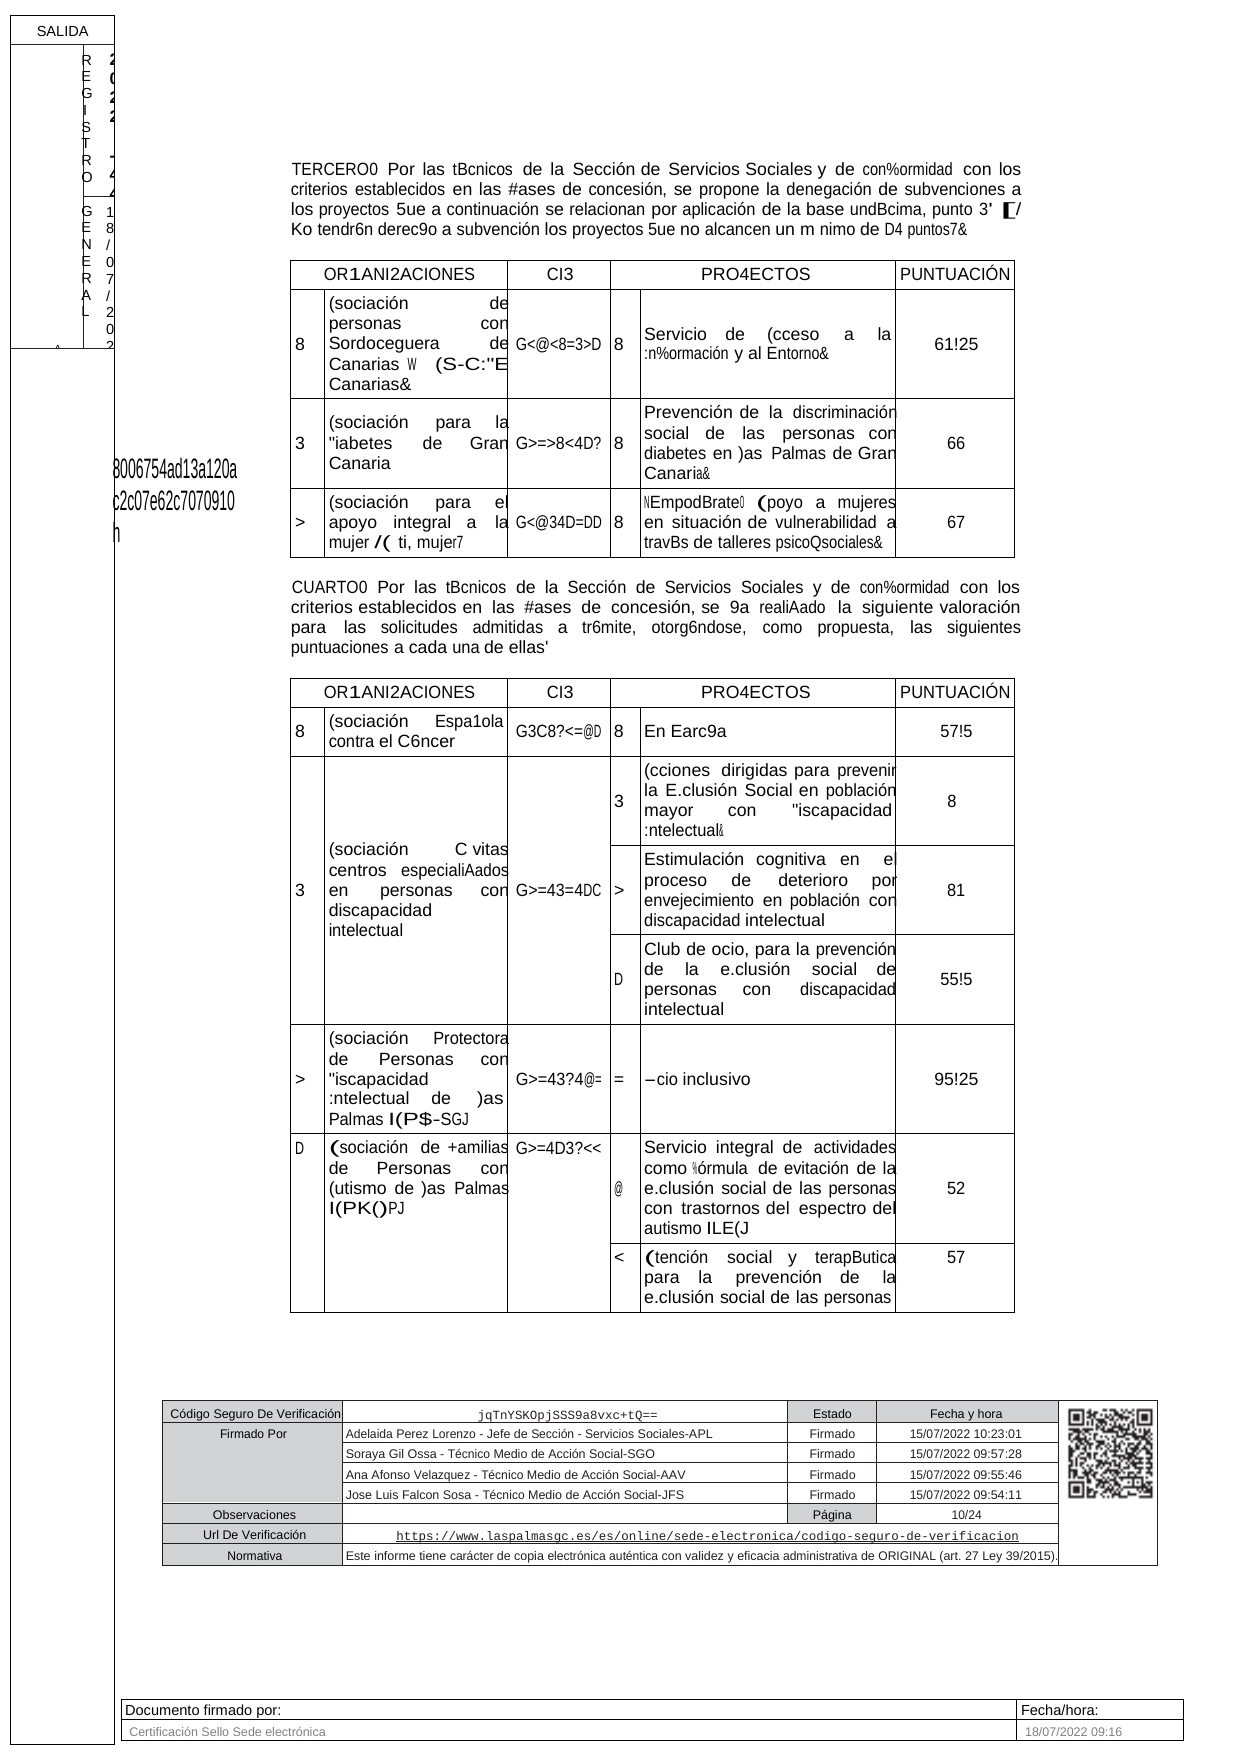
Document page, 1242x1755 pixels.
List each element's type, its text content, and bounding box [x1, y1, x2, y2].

table_cell 3 [291, 757, 324, 1024]
table_cell (sociación Protectora de Personas con "iscapacidad :ntelectual de )as Palmas I(P$-SGJ [325, 1025, 507, 1133]
table_cell G>=43?4@= [508, 1025, 610, 1133]
table_cell 55!5 [896, 935, 1014, 1024]
table_cell -cio inclusivo [641, 1025, 895, 1133]
table_header PRO4ECTOS [611, 261, 895, 289]
table_header [1059, 1401, 1157, 1565]
table_cell G3C8?<=@D [508, 708, 610, 756]
table_header CI3 [508, 679, 610, 707]
table_cell (sociación para la "iabetes de Gran Canaria [325, 399, 507, 487]
table_header OR1ANI2ACIONES [291, 679, 507, 707]
table_cell Soraya Gil Ossa - Técnico Medio de Acción Social-SGO [343, 1443, 787, 1462]
table_cell (sociación C vitas centros especialiAados en personas con discapacidad intelectual [325, 757, 507, 1024]
table_cell 8 [291, 290, 324, 398]
table_cell 10/24 [877, 1504, 1058, 1523]
table_cell (cciones dirigidas para prevenir la E.clusión Social en población mayor con "iscapacidad :ntelectual& [641, 757, 895, 845]
table_cell 8 [611, 708, 640, 756]
table_cell Prevención de la discriminación social de las personas con diabetes en )as Palmas de Gran Canaria& [641, 399, 895, 487]
table_cell 66 [896, 399, 1014, 487]
table_cell Url De Verificación [163, 1524, 342, 1543]
table_cell G>=>8<4D? [508, 399, 610, 487]
table_cell 8 [611, 290, 640, 398]
table_cell Observaciones [163, 1504, 342, 1523]
table_header CI3 [508, 261, 610, 289]
table_header PUNTUACIÓN [896, 261, 1014, 289]
table_cell Estimulación cognitiva en el proceso de deterioro por envejecimiento en población con discapacidad intelectual [641, 846, 895, 934]
table_cell D [291, 1134, 324, 1312]
table_cell Firmado Por [163, 1423, 342, 1502]
table_cell 8 [611, 399, 640, 487]
table_cell 52 [896, 1134, 1014, 1243]
table_header Fecha/hora: [1017, 1700, 1183, 1719]
table_cell REGISTRO GENERAL Ayuntamiento de Las Palmas de Gran Canaria [11, 45, 83, 348]
table_cell 57 [896, 1244, 1014, 1312]
table_cell Firmado [788, 1463, 876, 1482]
table_header Estado [788, 1401, 876, 1422]
table_cell Página [788, 1504, 876, 1523]
table_cell Adelaida Perez Lorenzo - Jefe de Sección - Servicios Sociales-APL [343, 1423, 787, 1442]
table_cell @ [611, 1134, 640, 1243]
table_cell 67 [896, 489, 1014, 557]
table_cell 8 [896, 757, 1014, 845]
table_cell 3 [611, 757, 640, 845]
table_header OR1ANI2ACIONES [291, 261, 507, 289]
table_cell (tención social y terapButica para la prevención de la e.clusión social de las personas [641, 1244, 895, 1312]
table_header jqTnYSKOpjSSS9a8vxc+tQ== [343, 1401, 787, 1422]
table_cell G>=4D3?<< [508, 1134, 610, 1312]
table_cell En Earc9a [641, 708, 895, 756]
table_header SALIDA [11, 16, 114, 44]
table_cell Club de ocio, para la prevención de la e.clusión social de personas con discapacidad intelectual [641, 935, 895, 1024]
table_cell 2022 - 44953 [84, 45, 114, 196]
table_header PUNTUACIÓN [896, 679, 1014, 707]
table_header Fecha y hora [877, 1401, 1058, 1422]
table_cell 18/07/2022 09:16 [1017, 1720, 1183, 1740]
table_cell 15/07/2022 09:57:28 [877, 1443, 1058, 1462]
table_cell Firmado [788, 1423, 876, 1442]
table_cell (sociación para el apoyo integral a la mujer /( ti, mujer7 [325, 489, 507, 557]
table_cell 15/07/2022 09:54:11 [877, 1483, 1058, 1502]
table_cell NEmpodBrateO (poyo a mujeres en situación de vulnerabilidad a travBs de talleres psicoQsociales& [641, 489, 895, 557]
table_header Documento firmado por: [122, 1700, 1016, 1719]
table_cell 95!25 [896, 1025, 1014, 1133]
table_cell 8 [611, 489, 640, 557]
table_cell 61!25 [896, 290, 1014, 398]
table_cell 57!5 [896, 708, 1014, 756]
table_cell Ana Afonso Velazquez - Técnico Medio de Acción Social-AAV [343, 1463, 787, 1482]
table_cell 15/07/2022 10:23:01 [877, 1423, 1058, 1442]
text CUARTO0 Por las tBcnicos de la Sección de Servicios Sociales y de con%ormidad con los criterios establecidos en las #ases de concesión, se 9a realiAado la siguiente valoración para las solicitudes admitidas a tr6mite, otorg6ndose, como propuesta, las siguientes puntuaciones a cada una de ellas' [291, 577, 1021, 657]
table_cell https://www.laspalmasgc.es/es/online/sede-electronica/codigo-seguro-de-verificacion [343, 1524, 1058, 1543]
table_cell Jose Luis Falcon Sosa - Técnico Medio de Acción Social-JFS [343, 1483, 787, 1502]
table_cell Normativa [163, 1544, 342, 1565]
table_cell > [611, 846, 640, 934]
table_header Código Seguro De Verificación [163, 1401, 342, 1422]
table_cell D [611, 935, 640, 1024]
table_cell [343, 1504, 787, 1523]
table_cell 81 [896, 846, 1014, 934]
table_cell Servicio de (cceso a la :n%ormación y al Entorno& [641, 290, 895, 398]
text TERCERO0 Por las tBcnicos de la Sección de Servicios Sociales y de con%ormidad con los criterios establecidos en las #ases de concesión, se propone la denegación de subvenciones a los proyectos 5ue a continuación se relacionan por aplicación de la base undBcima, punto 3' [/ Ko tendr6n derec9o a subvención los proyectos 5ue no alcancen un m nimo de D4 puntos7& [291, 159, 1021, 239]
table_cell 8 [291, 708, 324, 756]
table_cell (sociación de +amilias de Personas con (utismo de )as Palmas I(PK()PJ [325, 1134, 507, 1312]
table_cell G<@34D=DD [508, 489, 610, 557]
table_cell 15/07/2022 09:55:46 [877, 1463, 1058, 1482]
table_cell 18/07/2022 09:16 [84, 197, 114, 348]
table_cell (sociación Espa1ola contra el C6ncer [325, 708, 507, 756]
table_cell Este informe tiene carácter de copia electrónica auténtica con validez y eficacia administrativa de ORIGINAL (art. 27 Ley 39/2015). [343, 1544, 1058, 1565]
table_cell 3 [291, 399, 324, 487]
table_cell Servicio integral de actividades como %órmula de evitación de la e.clusión social de las personas con trastornos del espectro del autismo ILE(J [641, 1134, 895, 1243]
table_cell = [611, 1025, 640, 1133]
table_cell Certificación Sello Sede electrónica [122, 1720, 1016, 1740]
table_cell COPIA AUTÉNTICA que puede ser comprobada mediante el Código Seguro de Verificación en http://sedeelectronica.laspalmasgc.es/valDoc/index.jsp 8006754ad13a120ac2c07e62c7070910h [11, 349, 114, 1744]
table_cell G<@<8=3>D [508, 290, 610, 398]
table_cell > [291, 489, 324, 557]
table_cell (sociación de personas con Sordoceguera de Canarias W (S-C:"E Canarias& [325, 290, 507, 398]
table_cell Firmado [788, 1483, 876, 1502]
table_cell G>=43=4DC [508, 757, 610, 1024]
table_cell < [611, 1244, 640, 1312]
table_cell Firmado [788, 1443, 876, 1462]
table_header PRO4ECTOS [611, 679, 895, 707]
table_cell > [291, 1025, 324, 1133]
